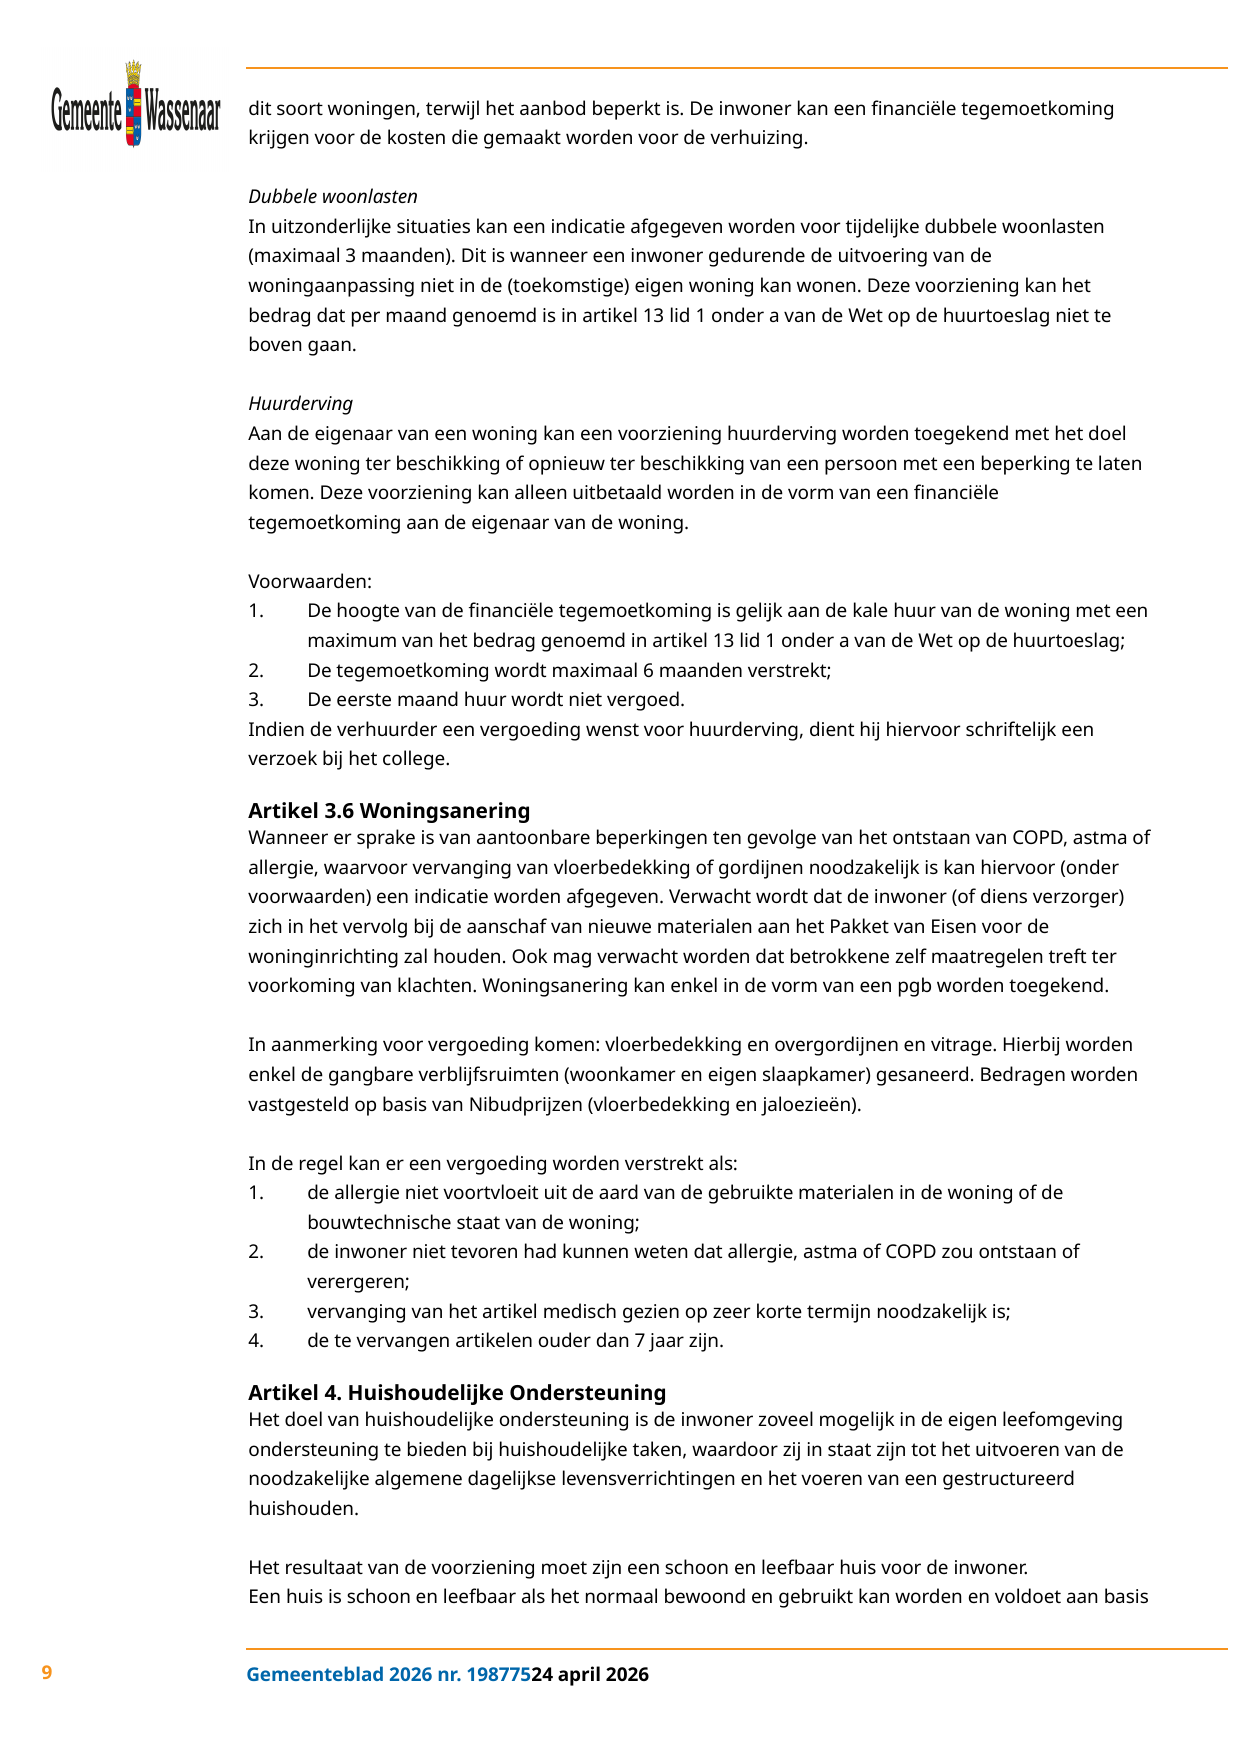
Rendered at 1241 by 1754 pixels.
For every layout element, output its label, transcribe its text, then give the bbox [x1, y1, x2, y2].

text Aan de eigenaar van een woning kan een voorziening huurderving worden toegekend met het doel deze woning ter beschikking of opnieuw ter beschikking van een persoon met een beperking te laten komen. Deze voorziening kan alleen uitbetaald worden in de vorm van een financiële tegemoetkoming aan de eigenaar van de woning. [248, 420, 1152, 535]
list de te vervangen artikelen ouder dan 7 jaar zijn. [248, 1327, 1152, 1353]
text Voorwaarden: [248, 568, 1152, 594]
text In de regel kan er een vergoeding worden verstrekt als: [248, 1150, 1152, 1176]
text Wanneer er sprake is van aantoonbare beperkingen ten gevolge van het ontstaan van COPD, astma of allergie, waarvoor vervanging van vloerbedekking of gordijnen noodzakelijk is kan hiervoor (onder voorwaarden) een indicatie worden afgegeven. Verwacht wordt dat de inwoner (of diens verzorger) zich in het vervolg bij de aanschaf van nieuwe materialen aan het Pakket van Eisen voor de woninginrichting zal houden. Ook mag verwacht worden dat betrokkene zelf maatregelen treft ter voorkoming van klachten. Woningsanering kan enkel in de vorm van een pgb worden toegekend. [248, 824, 1152, 998]
text Een huis is schoon en leefbaar als het normaal bewoond en gebruikt kan worden en voldoet aan basis [248, 1584, 1152, 1609]
text In aanmerking voor vergoeding komen: vloerbedekking en overgordijnen en vitrage. Hierbij worden enkel de gangbare verblijfsruimten (woonkamer en eigen slaapkamer) gesaneerd. Bedragen worden vastgesteld op basis van Nibudprijzen (vloerbedekking en jaloezieën). [248, 1032, 1152, 1116]
list De tegemoetkoming wordt maximaal 6 maanden verstrekt; [248, 657, 1152, 683]
text Het resultaat van de voorziening moet zijn een schoon en leefbaar huis voor de inwoner. [248, 1554, 1152, 1580]
text Artikel 4. Huishoudelijke Ondersteuning [248, 1378, 1152, 1406]
text Huurderving [248, 391, 1152, 416]
text Het doel van huishoudelijke ondersteuning is de inwoner zoveel mogelijk in de eigen leefomgeving ondersteuning te bieden bij huishoudelijke taken, waardoor zij in staat zijn tot het uitvoeren van de noodzakelijke algemene dagelijkse levensverrichtingen en het voeren van een gestructureerd huishouden. [248, 1406, 1152, 1521]
text In uitzonderlijke situaties kan een indicatie afgegeven worden voor tijdelijke dubbele woonlasten (maximaal 3 maanden). Dit is wanneer een inwoner gedurende de uitvoering van de woningaanpassing niet in de (toekomstige) eigen woning kan wonen. Deze voorziening kan het bedrag dat per maand genoemd is in artikel 13 lid 1 onder a van de Wet op de huurtoeslag niet te boven gaan. [248, 213, 1152, 357]
text Dubbele woonlasten [248, 183, 1152, 209]
list de allergie niet voortvloeit uit de aard van de gebruikte materialen in de woning of de bouwtechnische staat van de woning; [248, 1179, 1152, 1235]
text Indien de verhuurder een vergoeding wenst voor huurderving, dient hij hiervoor schriftelijk een verzoek bij het college. [248, 716, 1152, 771]
list vervanging van het artikel medisch gezien op zeer korte termijn noodzakelijk is; [248, 1298, 1152, 1323]
list de inwoner niet tevoren had kunnen weten dat allergie, astma of COPD zou ontstaan of verergeren; [248, 1239, 1152, 1294]
list De eerste maand huur wordt niet vergoed. [248, 686, 1152, 712]
text dit soort woningen, terwijl het aanbod beperkt is. De inwoner kan een financiële tegemoetkoming krijgen voor de kosten die gemaakt worden voor de verhuizing. [248, 95, 1152, 150]
picture [41, 47, 231, 172]
list De hoogte van de financiële tegemoetkoming is gelijk aan de kale huur van de woning met een maximum van het bedrag genoemd in artikel 13 lid 1 onder a van de Wet op de huurtoeslag; [248, 598, 1152, 653]
text Artikel 3.6 Woningsanering [248, 796, 1152, 824]
